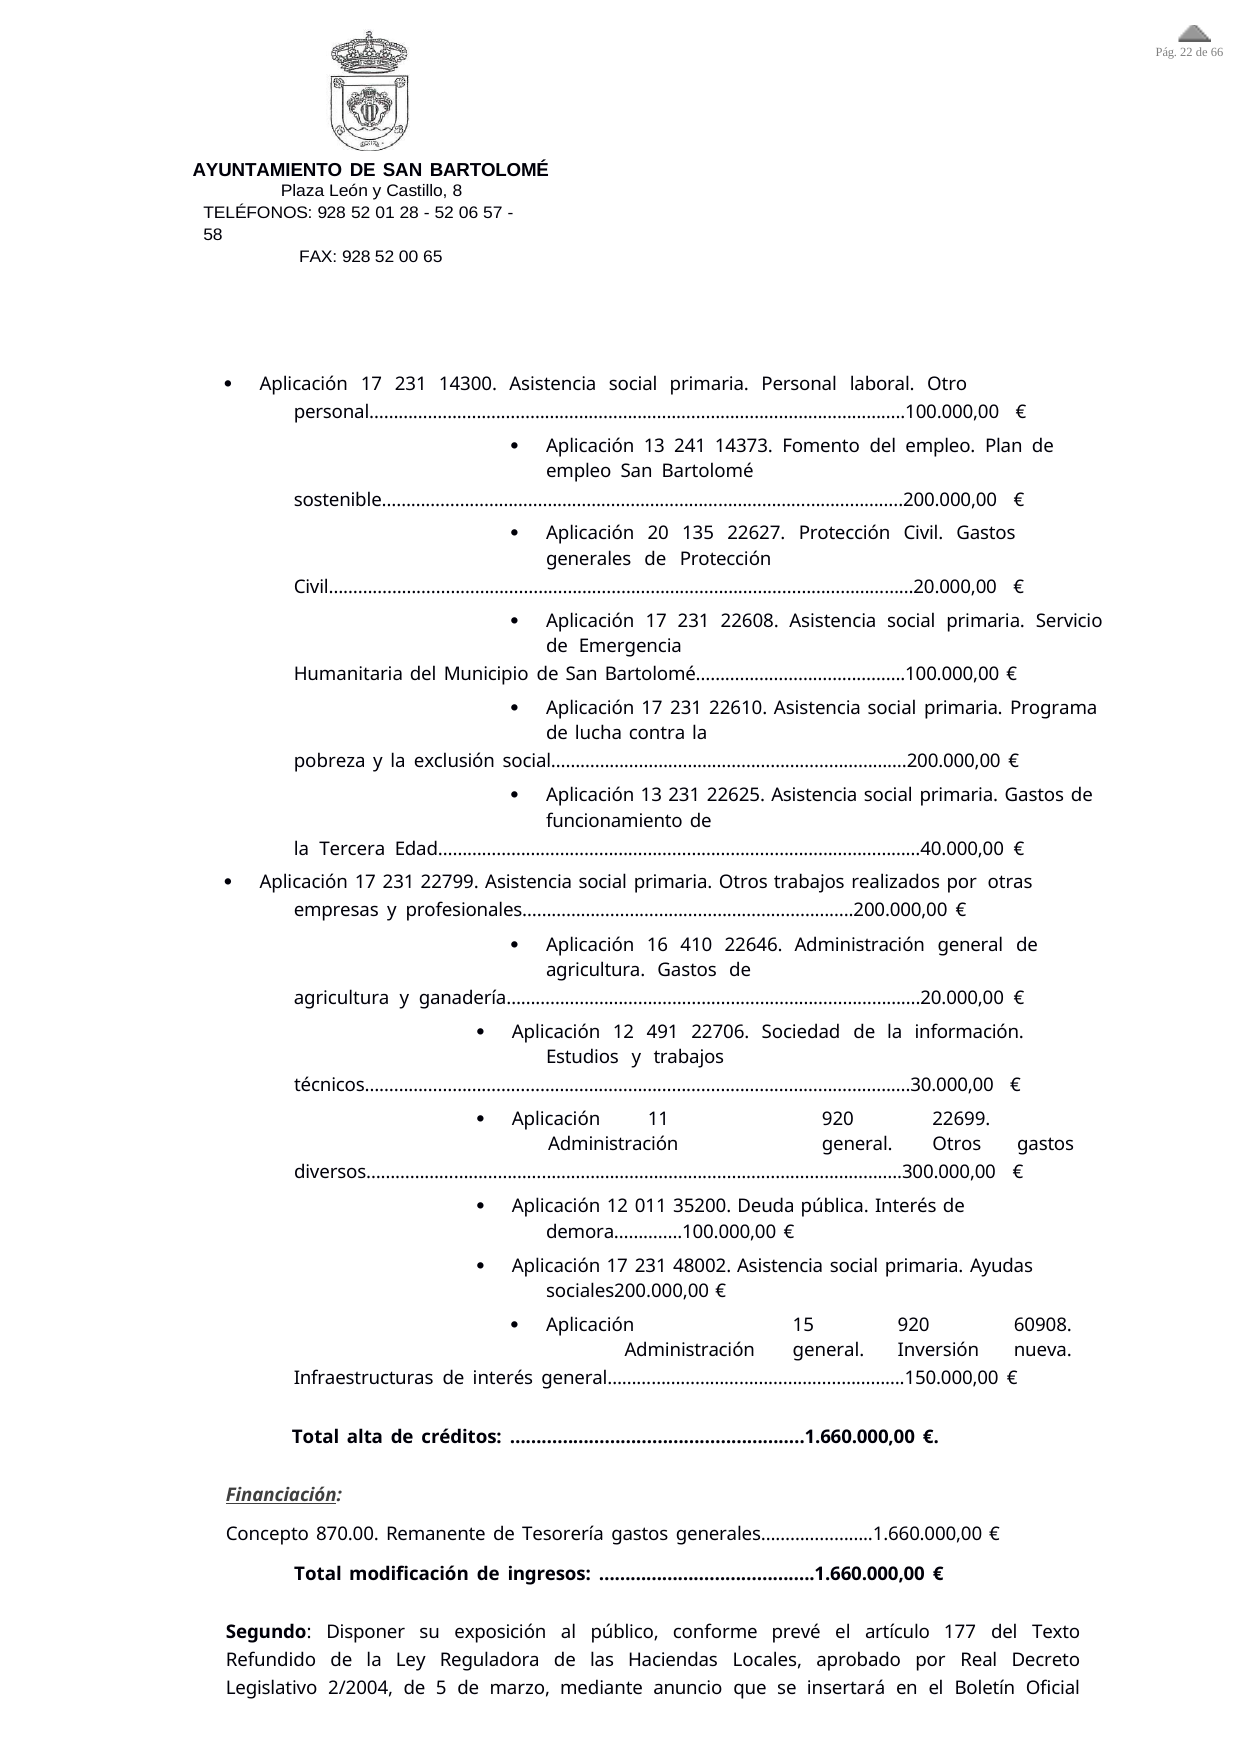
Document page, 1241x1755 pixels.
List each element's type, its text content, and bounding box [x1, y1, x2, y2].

list Aplicación 16 410 22646. Administración general de agricultura. Gastos de [511, 931, 1104, 982]
text Total modificación de ingresos: …………………………………..1.660.000,00 € [226, 1560, 1104, 1586]
text Infraestructuras de interés general…………………………………………………….150.000,00 € [293, 1364, 1104, 1390]
text Total alta de créditos: ……………………………………………..…1.660.000,00 €. [292, 1423, 1104, 1448]
list Aplicación 15 920 60908. Administración general. Inversión nueva. [511, 1311, 1104, 1362]
text personal………………………………………………………………………………………………..100.000,00 € [293, 398, 1104, 424]
text la Tercera Edad………………………………………………………………………………………40.000,00 € [293, 835, 1104, 861]
list Aplicación 13 241 14373. Fomento del empleo. Plan de empleo San Bartolomé [511, 432, 1104, 483]
list Aplicación 17 231 22799. Asistencia social primaria. Otros trabajos realizados por otras empresas y profesionales…………………………………………………………..200.000,00 € [224, 869, 1079, 922]
list Aplicación 17 231 22608. Asistencia social primaria. Servicio de Emergencia [511, 607, 1104, 658]
text Financiación: [226, 1481, 1236, 1507]
list Aplicación 20 135 22627. Protección Civil. Gastos generales de Protección [511, 519, 1104, 571]
text agricultura y ganadería………………………………………………………………………….20.000,00 € [293, 984, 1104, 1010]
text diversos………………………………………………………………………………………………..300.000,00 € [294, 1159, 1104, 1184]
list Aplicación 13 231 22625. Asistencia social primaria. Gastos de funcionamiento de [511, 782, 1104, 833]
list Aplicación 12 491 22706. Sociedad de la información. Estudios y trabajos [477, 1018, 1104, 1069]
list Aplicación 17 231 14300. Asistencia social primaria. Personal laboral. Otro [224, 370, 1104, 396]
text sostenible……………………………………………………………………………………………..200.000,00 € [293, 486, 1104, 511]
list Aplicación 17 231 22610. Asistencia social primaria. Programa de lucha contra la [511, 694, 1104, 745]
text pobreza y la exclusión social……………………………………………………………….200.000,00 € [293, 748, 1104, 773]
text Concepto 870.00. Remanente de Tesorería gastos generales…………………..1.660.000,00 € [226, 1520, 1236, 1546]
list Aplicación 11 920 22699. Administración general. Otros gastos [477, 1105, 1104, 1156]
text Humanitaria del Municipio de San Bartolomé…………………………………….100.000,00 € [293, 660, 1104, 686]
text Civil…………………………………………………………………………………………………………20.000,00 € [293, 573, 1104, 599]
list Aplicación 12 011 35200. Deuda pública. Interés de demora…………..100.000,00 € [477, 1192, 1104, 1243]
text Segundo: Disponer su exposición al público, conforme prevé el artículo 177 del Texto Refundido de la Ley Reguladora de las Haciendas Locales, aprobado por Real Decreto Legislativo 2/2004, de 5 de marzo, mediante anuncio que se insertará en el Boletín Oficial [226, 1618, 1081, 1700]
list Aplicación 17 231 48002. Asistencia social primaria. Ayudas sociales200.000,00 € [477, 1252, 1104, 1303]
text técnicos………………………………………………………………………………………………….30.000,00 € [294, 1071, 1104, 1097]
